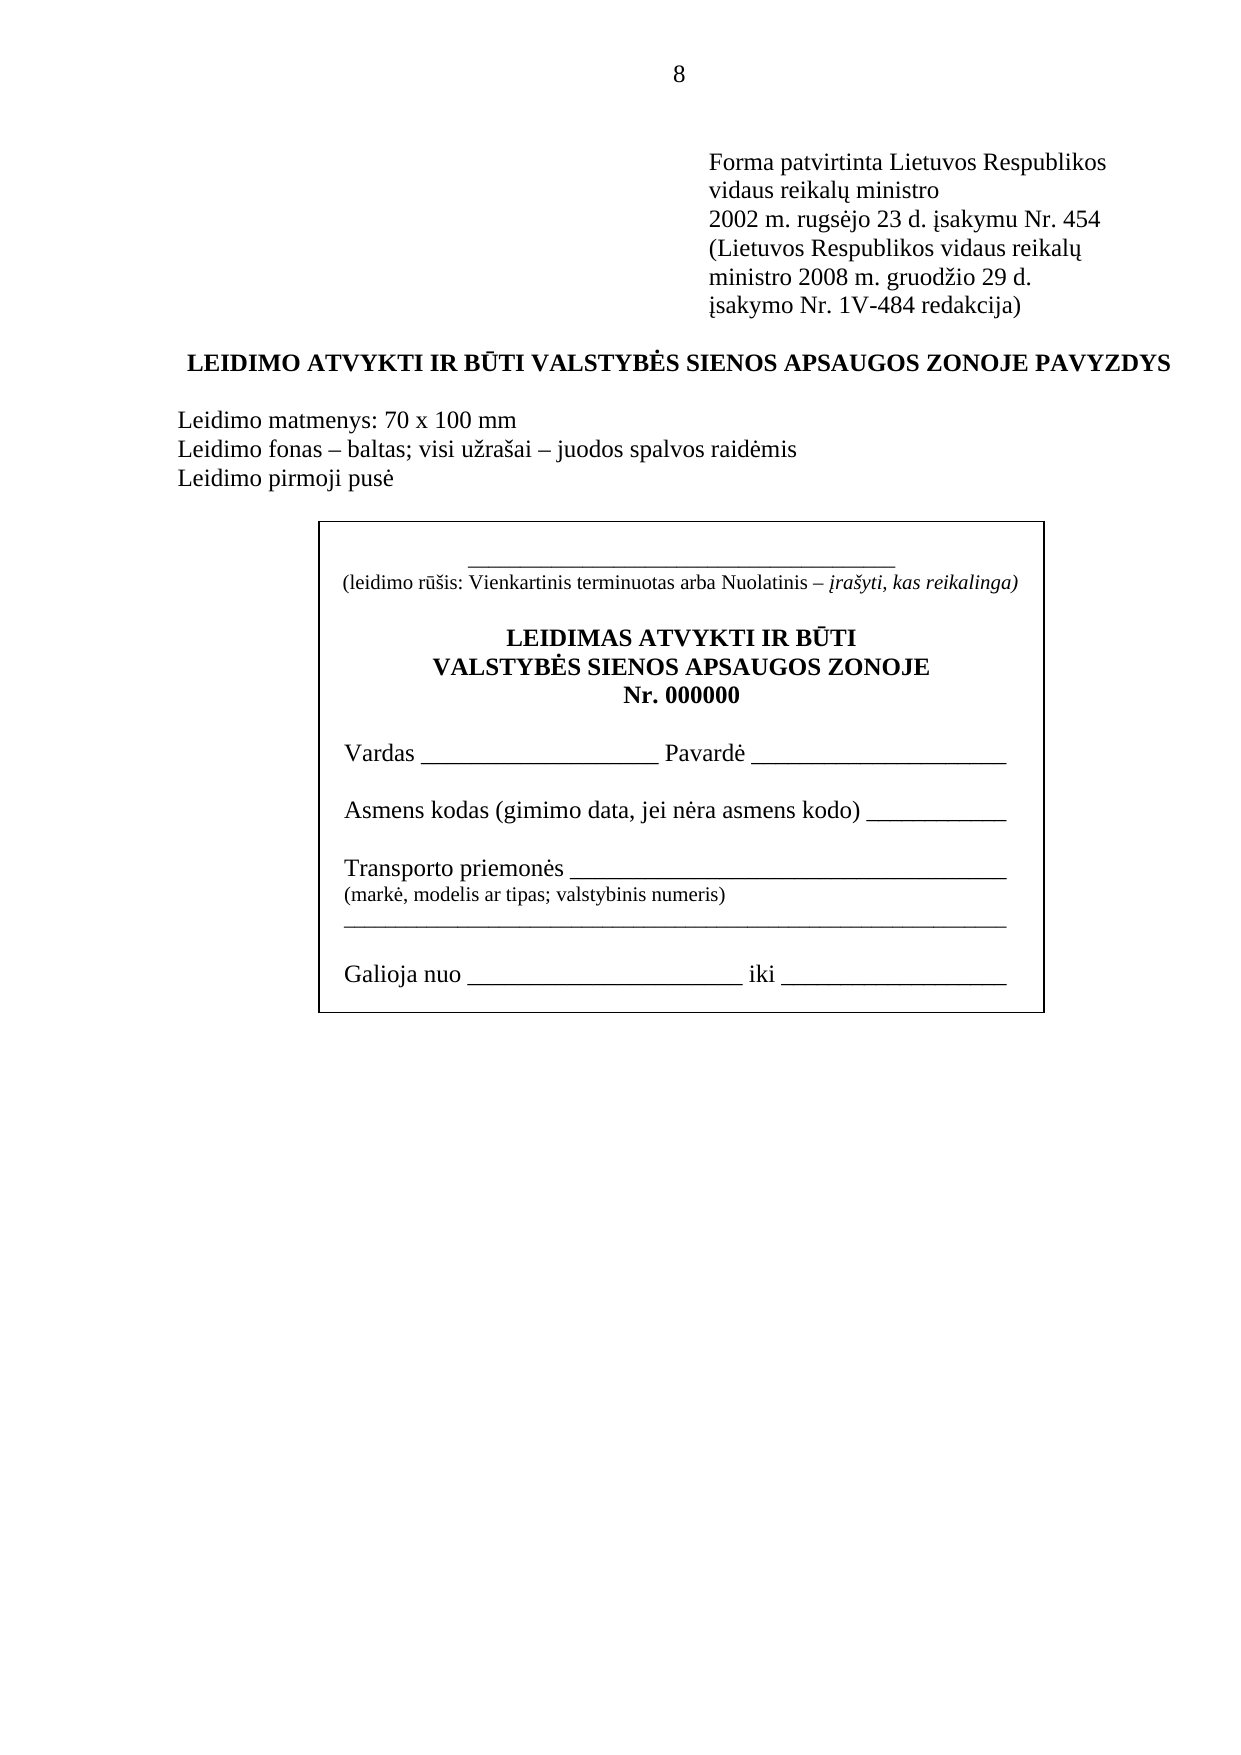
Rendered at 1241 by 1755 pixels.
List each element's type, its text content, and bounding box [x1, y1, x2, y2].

text ministro 2008 m. gruodžio 29 d. [177, 262, 1181, 291]
text Leidimo pirmoji pusė [177, 463, 1181, 492]
text (Lietuvos Respublikos vidaus reikalų [177, 233, 1181, 262]
text įsakymo Nr. 1V-484 redakcija) [177, 291, 1181, 319]
text 2002 m. rugsėjo 23 d. įsakymu Nr. 454 [177, 204, 1181, 233]
text Forma patvirtinta Lietuvos Respublikos [177, 147, 1181, 176]
text vidaus reikalų ministro [177, 176, 1181, 204]
table_header _________________________________________ (leidimo rūšis: Vienkartinis terminuotas arba Nuolatinis – įrašyti, kas reikalinga) LEIDIMAS ATVYKTI IR BŪTI VALSTYBĖS SIENOS APSAUGOS ZONOJE Nr. 000000 Vardas ___________________ Pavardė Asmens kodas (gimimo data, jei nėra asmens kodo) Transporto priemonės (markė, modelis ar tipas; valstybinis numeris) _ Galioja nuo ______________________ iki [320, 522, 1043, 1012]
text LEIDIMO ATVYKTI IR BŪTI VALSTYBĖS SIENOS APSAUGOS ZONOJE PAVYZDYS [177, 348, 1181, 377]
text Leidimo matmenys: 70 x 100 mm [177, 406, 1181, 434]
text Leidimo fonas – baltas; visi užrašai – juodos spalvos raidėmis [177, 434, 1181, 463]
